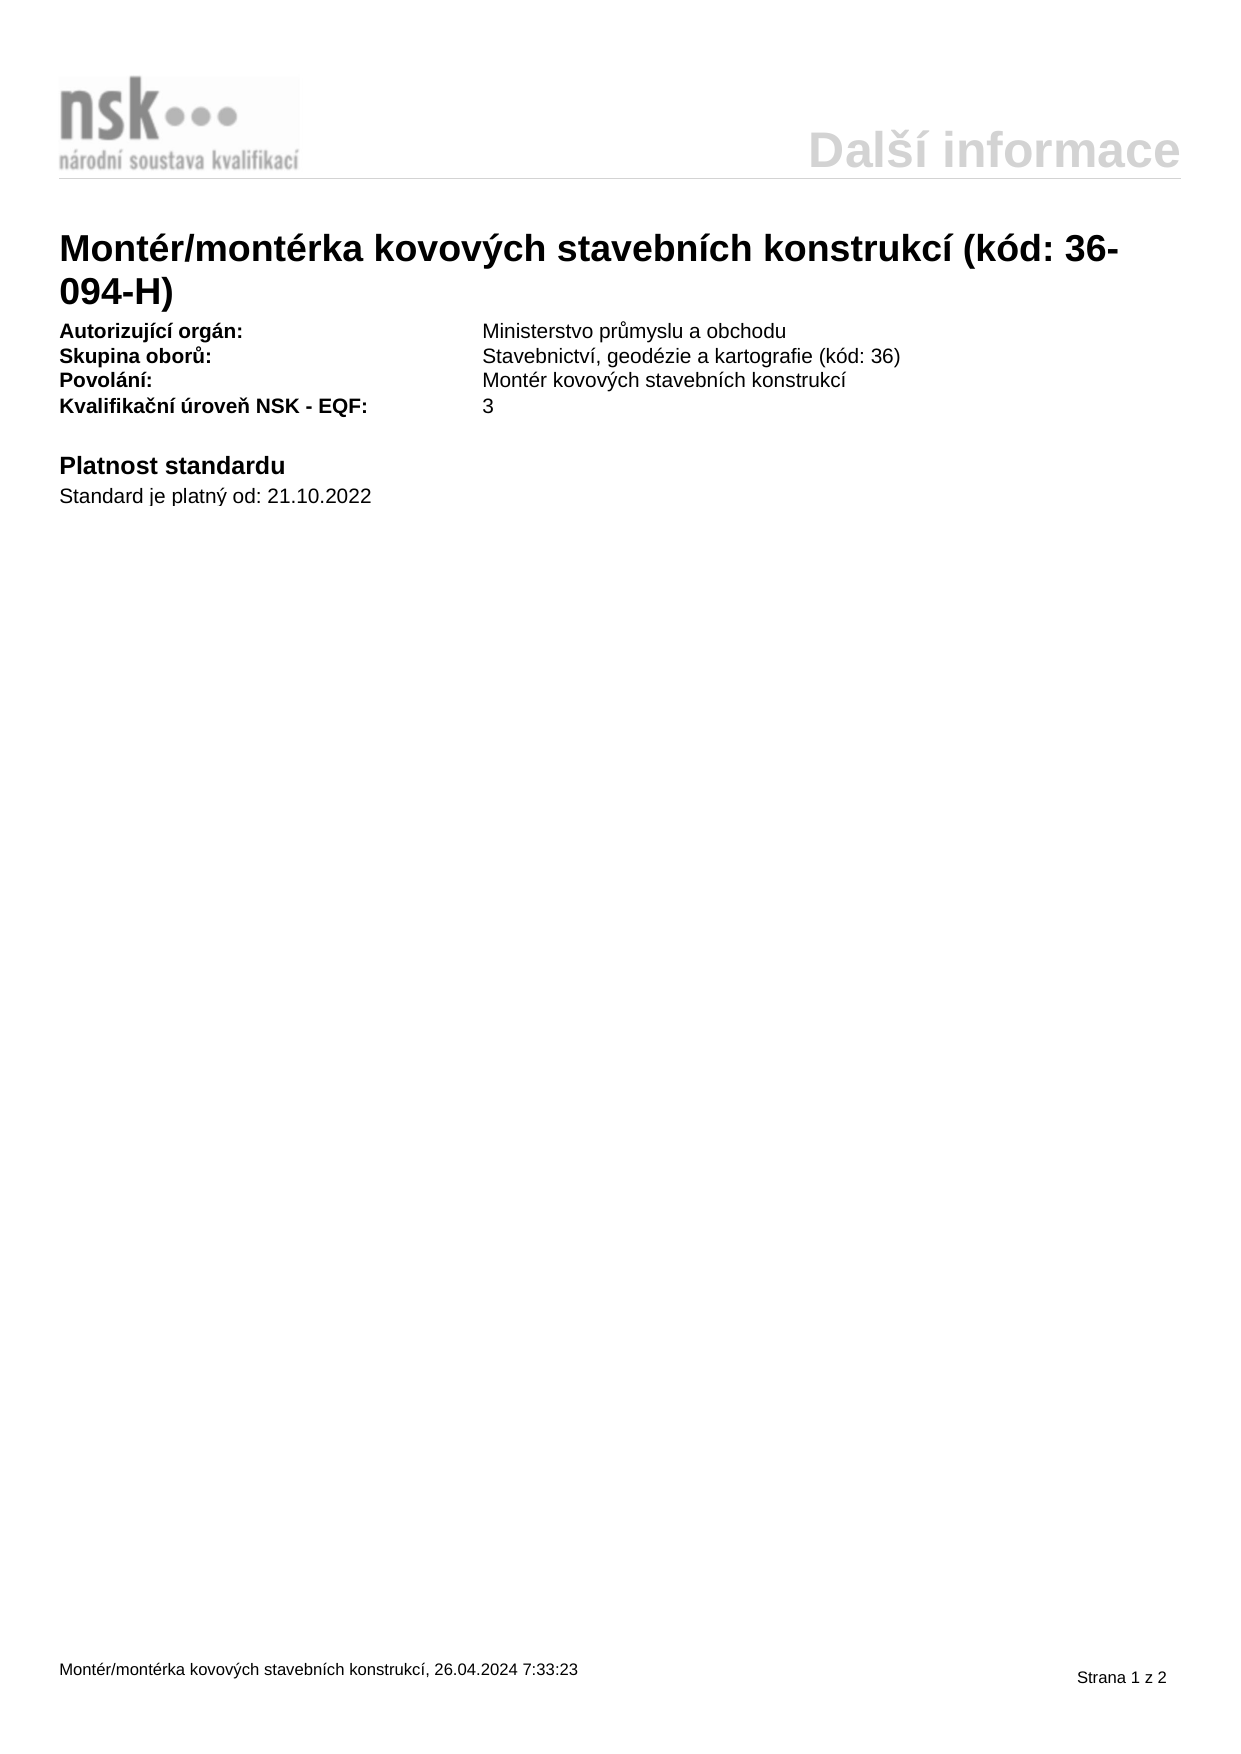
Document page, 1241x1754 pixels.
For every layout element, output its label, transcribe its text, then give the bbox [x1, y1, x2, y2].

table_cell [59, 179, 1181, 196]
table_header Další informace [627, 59, 1181, 178]
table_cell Kvalifikační úroveň NSK - EQF: [59, 394, 482, 417]
table_cell [861, 1106, 1167, 1383]
table_cell [1167, 313, 1181, 319]
table_cell [59, 1384, 119, 1659]
table_cell [59, 506, 119, 806]
table_cell [119, 196, 482, 224]
table_cell [627, 806, 861, 1106]
table_cell [861, 196, 1167, 224]
table_cell [59, 172, 119, 178]
table_cell [59, 313, 119, 319]
table_cell [1167, 806, 1181, 1106]
table_cell [619, 806, 627, 1106]
table_cell [119, 506, 482, 806]
table_cell [1167, 1660, 1181, 1696]
table_cell [482, 313, 619, 319]
table_cell Platnost standardu [59, 448, 1181, 483]
table_header [620, 59, 627, 172]
table_cell [861, 1384, 1167, 1659]
table_cell Montér kovových stavebních konstrukcí [482, 368, 1181, 393]
table_cell [619, 313, 627, 319]
table_cell [119, 172, 482, 178]
table_cell Montér/montérka kovových stavebních konstrukcí (kód: 36-094-H) [59, 224, 1181, 313]
table_cell [627, 196, 861, 224]
table_cell Montér/montérka kovových stavebních konstrukcí, 26.04.2024 7:33:23 [59, 1660, 861, 1696]
table_cell Strana 1 z 2 [861, 1660, 1167, 1696]
table_cell [627, 506, 861, 806]
table_cell [861, 506, 1167, 806]
table_cell [1167, 196, 1181, 224]
table_cell [119, 1106, 482, 1383]
table_cell [627, 418, 861, 447]
table_cell Standard je platný od: 21.10.2022 [59, 484, 1181, 506]
table_cell [119, 806, 482, 1106]
table_cell 3 [482, 394, 1181, 417]
table_cell [619, 172, 627, 178]
table_cell [861, 806, 1167, 1106]
table_cell [482, 1106, 619, 1383]
table_cell Stavebnictví, geodézie a kartografie (kód: 36) [482, 344, 1181, 368]
table_cell [619, 506, 627, 806]
table_cell [482, 806, 619, 1106]
table_cell [119, 1384, 482, 1659]
table_cell [1167, 1106, 1181, 1383]
table_cell [59, 196, 119, 224]
table_cell [861, 418, 1167, 447]
table_cell [482, 1384, 619, 1659]
table_cell Skupina oborů: [59, 344, 482, 368]
table_cell [619, 1384, 627, 1659]
table_cell [59, 418, 119, 447]
table_cell Ministerstvo průmyslu a obchodu [482, 319, 1181, 344]
table_cell [119, 418, 482, 447]
table_cell [482, 418, 619, 447]
table_cell [482, 506, 619, 806]
table_cell Povolání: [59, 368, 482, 392]
table_cell [1167, 506, 1181, 806]
table_cell [1167, 1384, 1181, 1659]
table_cell [482, 172, 619, 178]
table_cell [627, 1106, 861, 1383]
table_cell [59, 1106, 119, 1383]
picture [58, 59, 620, 172]
table_cell [861, 313, 1167, 319]
table_cell [482, 196, 619, 224]
table_cell [627, 313, 861, 319]
table_cell Autorizující orgán: [59, 319, 482, 343]
table_cell [627, 1384, 861, 1659]
table_cell [619, 418, 627, 447]
table_cell [619, 196, 627, 224]
table_cell [619, 1106, 627, 1383]
table_cell [119, 313, 482, 319]
table_cell [59, 806, 119, 1106]
table_cell [1167, 418, 1181, 447]
